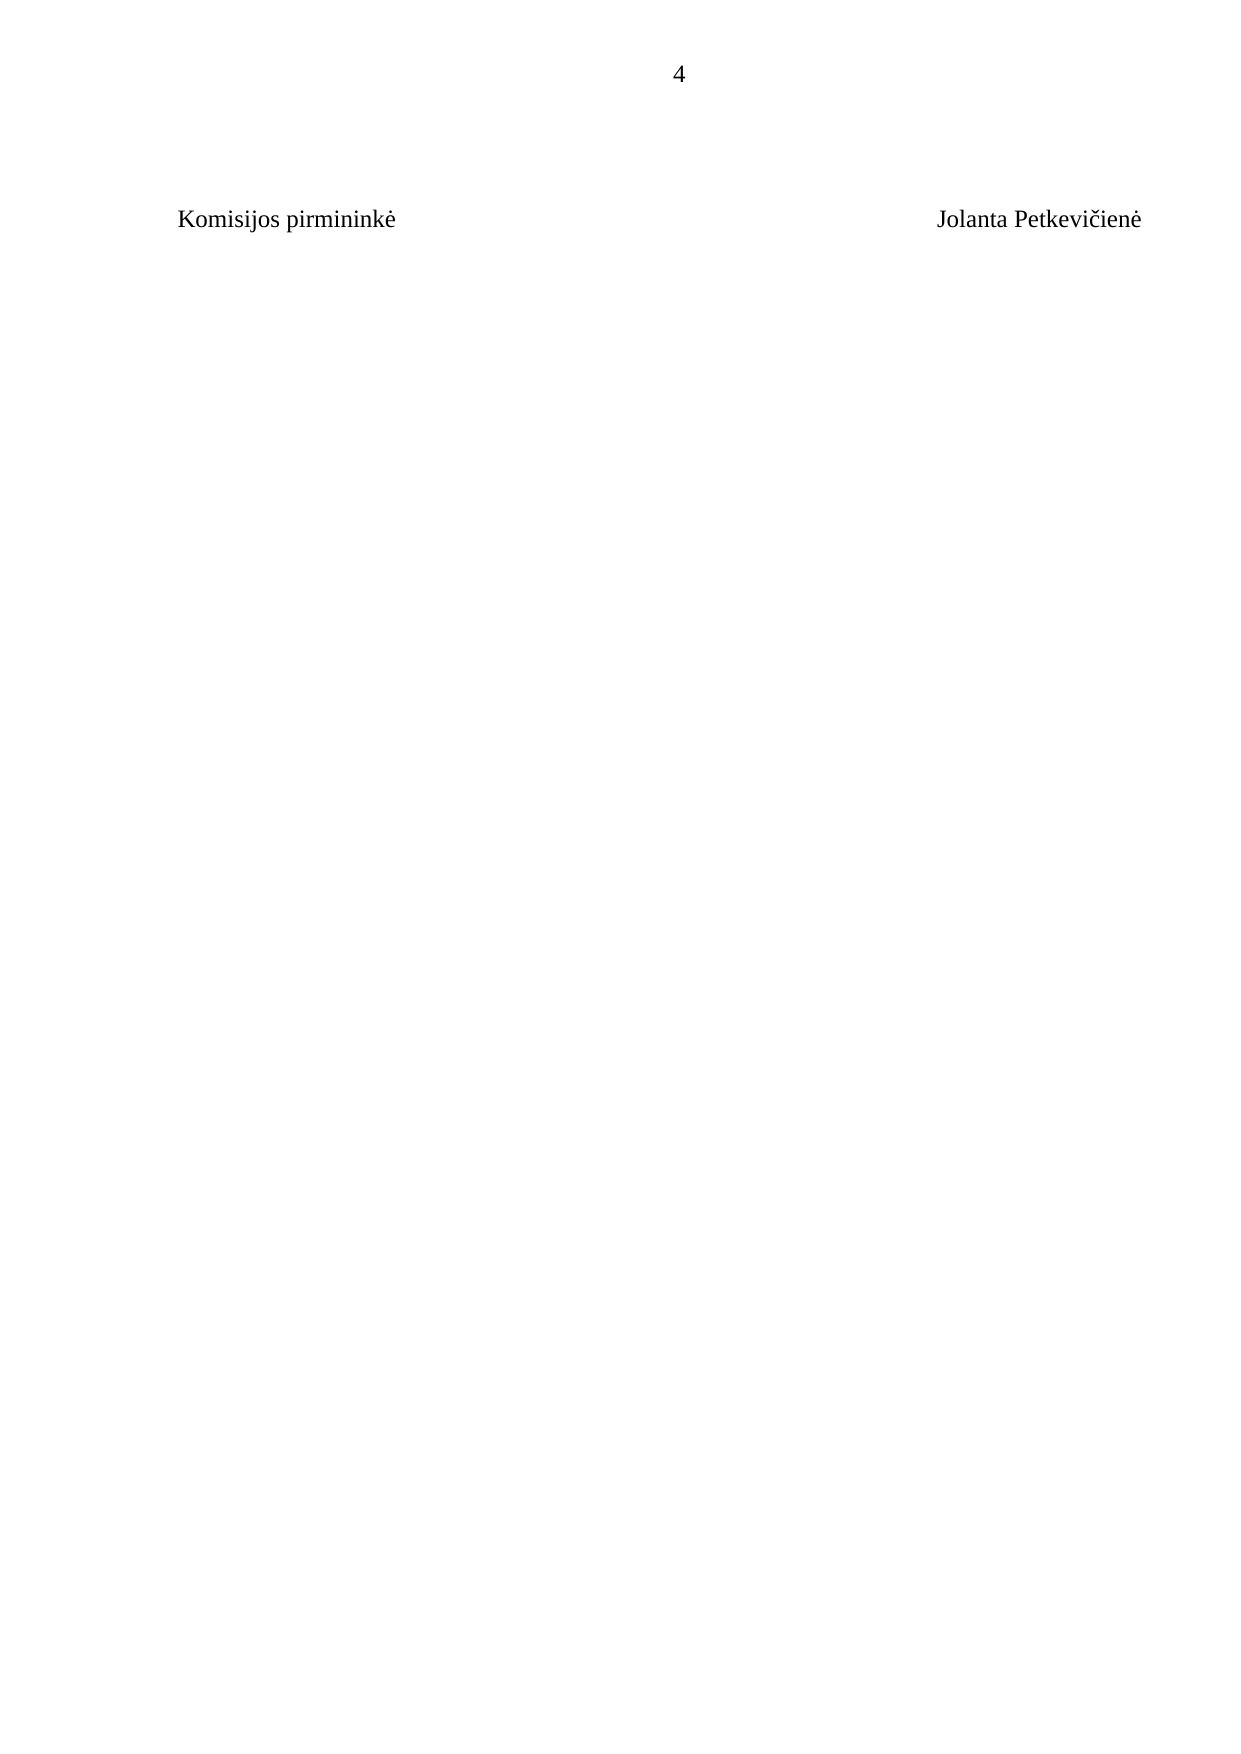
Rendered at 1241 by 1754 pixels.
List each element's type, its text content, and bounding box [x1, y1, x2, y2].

text Komisijos pirmininkė Jolanta Petkevičienė [177, 204, 1181, 233]
